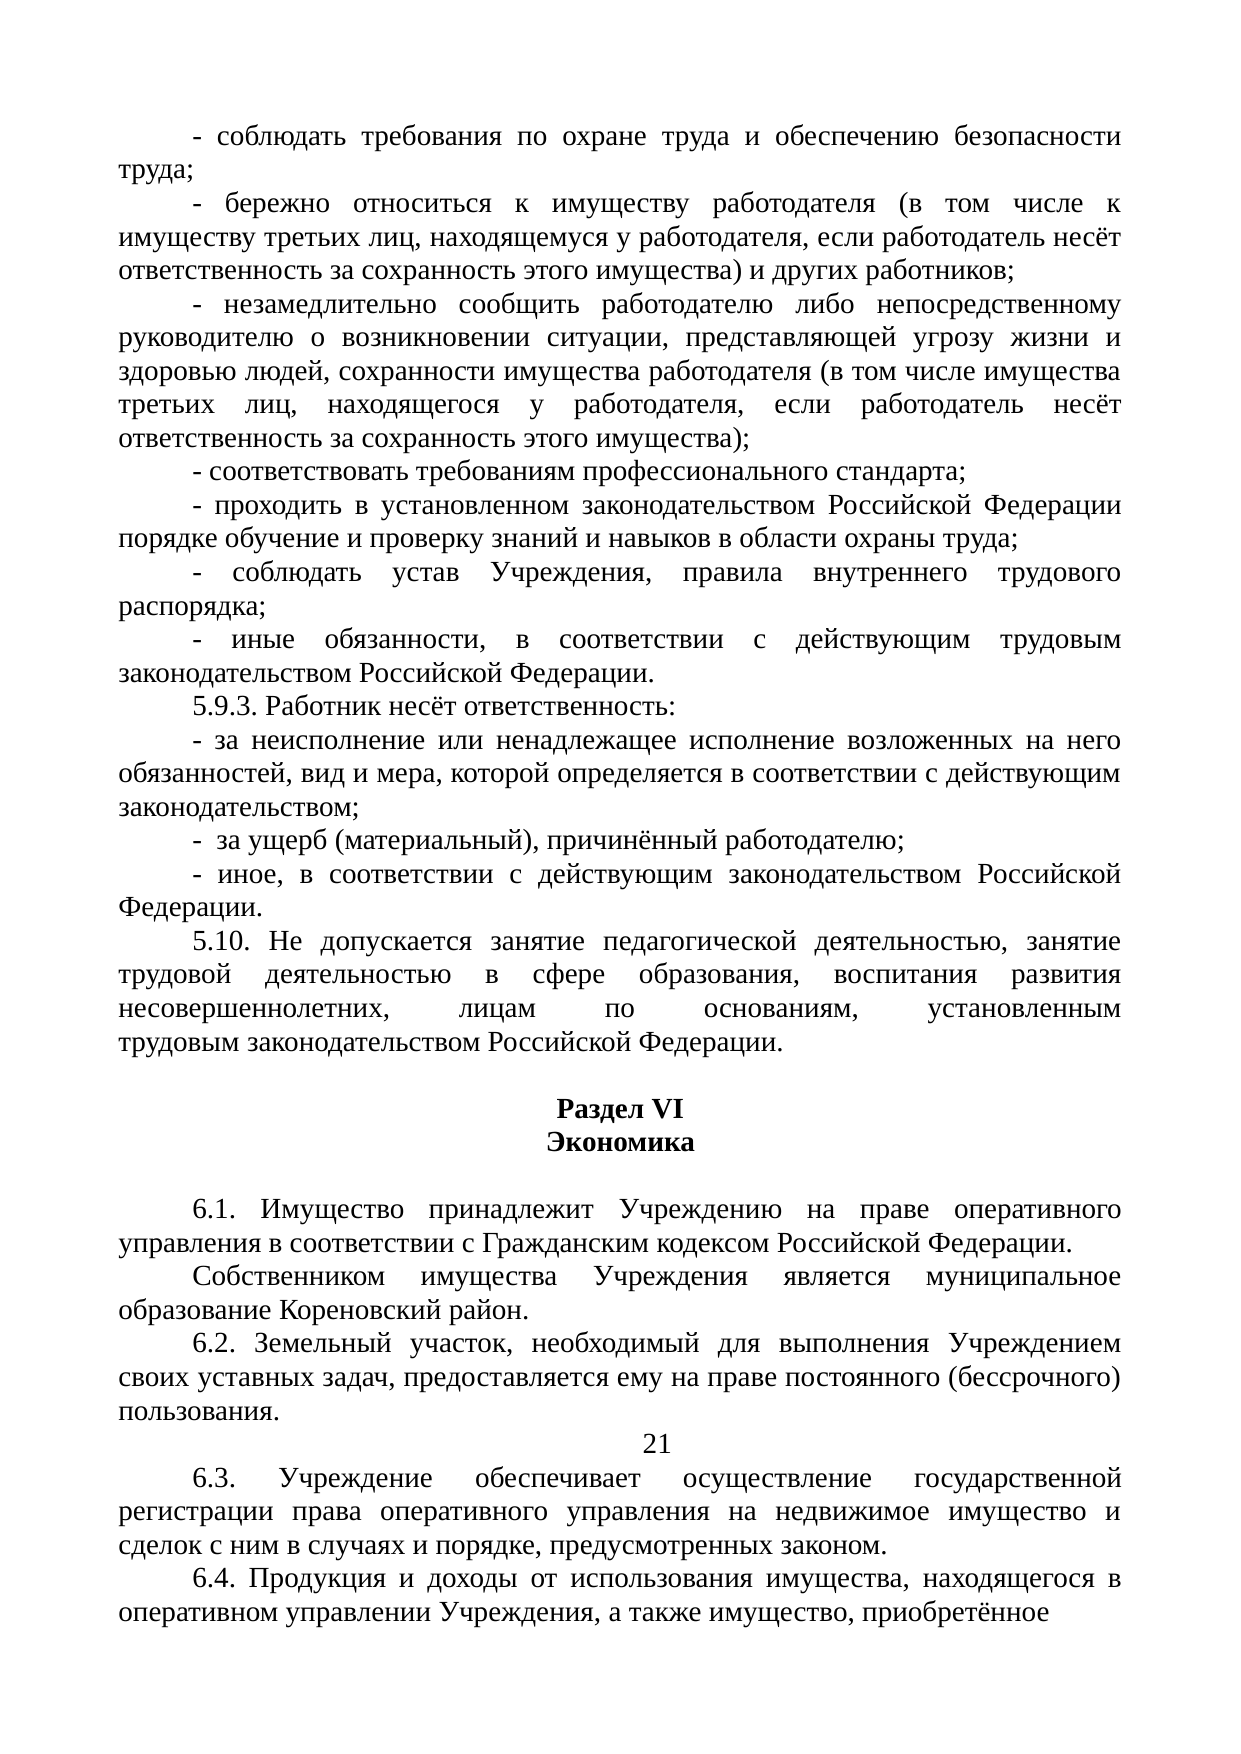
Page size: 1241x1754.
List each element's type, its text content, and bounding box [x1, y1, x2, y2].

text 6.1. Имущество принадлежит Учреждению на праве оперативного управления в соответствии с Гражданским кодексом Российской Федерации. [118, 1191, 1122, 1258]
text - незамедлительно сообщить работодателю либо непосредственному руководителю о возникновении ситуации, представляющей угрозу жизни и здоровью людей, сохранности имущества работодателя (в том числе имущества третьих лиц, находящегося у работодателя, если работодатель несёт ответственность за сохранность этого имущества); [118, 286, 1122, 453]
text 6.4. Продукция и доходы от использования имущества, находящегося в оперативном управлении Учреждения, а также имущество, приобретённое [118, 1560, 1122, 1627]
text - соответствовать требованиям профессионального стандарта; [118, 453, 1122, 487]
text - за неисполнение или ненадлежащее исполнение возложенных на него обязанностей, вид и мера, которой определяется в соответствии с действующим законодательством; [118, 722, 1122, 822]
text - бережно относиться к имуществу работодателя (в том числе к имуществу третьих лиц, находящемуся у работодателя, если работодатель несёт ответственность за сохранность этого имущества) и других работников; [118, 185, 1122, 286]
text - иное, в соответствии с действующим законодательством Российской Федерации. [118, 856, 1122, 923]
text Собственником имущества Учреждения является муниципальное образование Кореновский район. [118, 1258, 1122, 1326]
text - проходить в установленном законодательством Российской Федерации порядке обучение и проверку знаний и навыков в области охраны труда; [118, 487, 1122, 554]
text Раздел VI [118, 1091, 1122, 1124]
text Экономика [118, 1124, 1122, 1158]
text - иные обязанности, в соответствии с действующим трудовым законодательством Российской Федерации. [118, 621, 1122, 688]
text - соблюдать устав Учреждения, правила внутреннего трудового распорядка; [118, 554, 1122, 621]
text 6.2. Земельный участок, необходимый для выполнения Учреждением своих уставных задач, предоставляется ему на праве постоянного (бессрочного) пользования. [118, 1326, 1122, 1426]
text - за ущерб (материальный), причинённый работодателю; [118, 822, 1122, 856]
text 21 [118, 1426, 1122, 1460]
text - соблюдать требования по охране труда и обеспечению безопасности труда; [118, 118, 1122, 185]
text 6.3. Учреждение обеспечивает осуществление государственной регистрации права оперативного управления на недвижимое имущество и сделок с ним в случаях и порядке, предусмотренных законом. [118, 1460, 1122, 1560]
text 5.9.3. Работник несёт ответственность: [118, 688, 1122, 722]
text 5.10. Не допускается занятие педагогической деятельностью, занятие трудовой деятельностью в сфере образования, воспитания развития несовершеннолетних, лицам по основаниям, установленным трудовым законодательством Российской Федерации. [118, 923, 1122, 1057]
